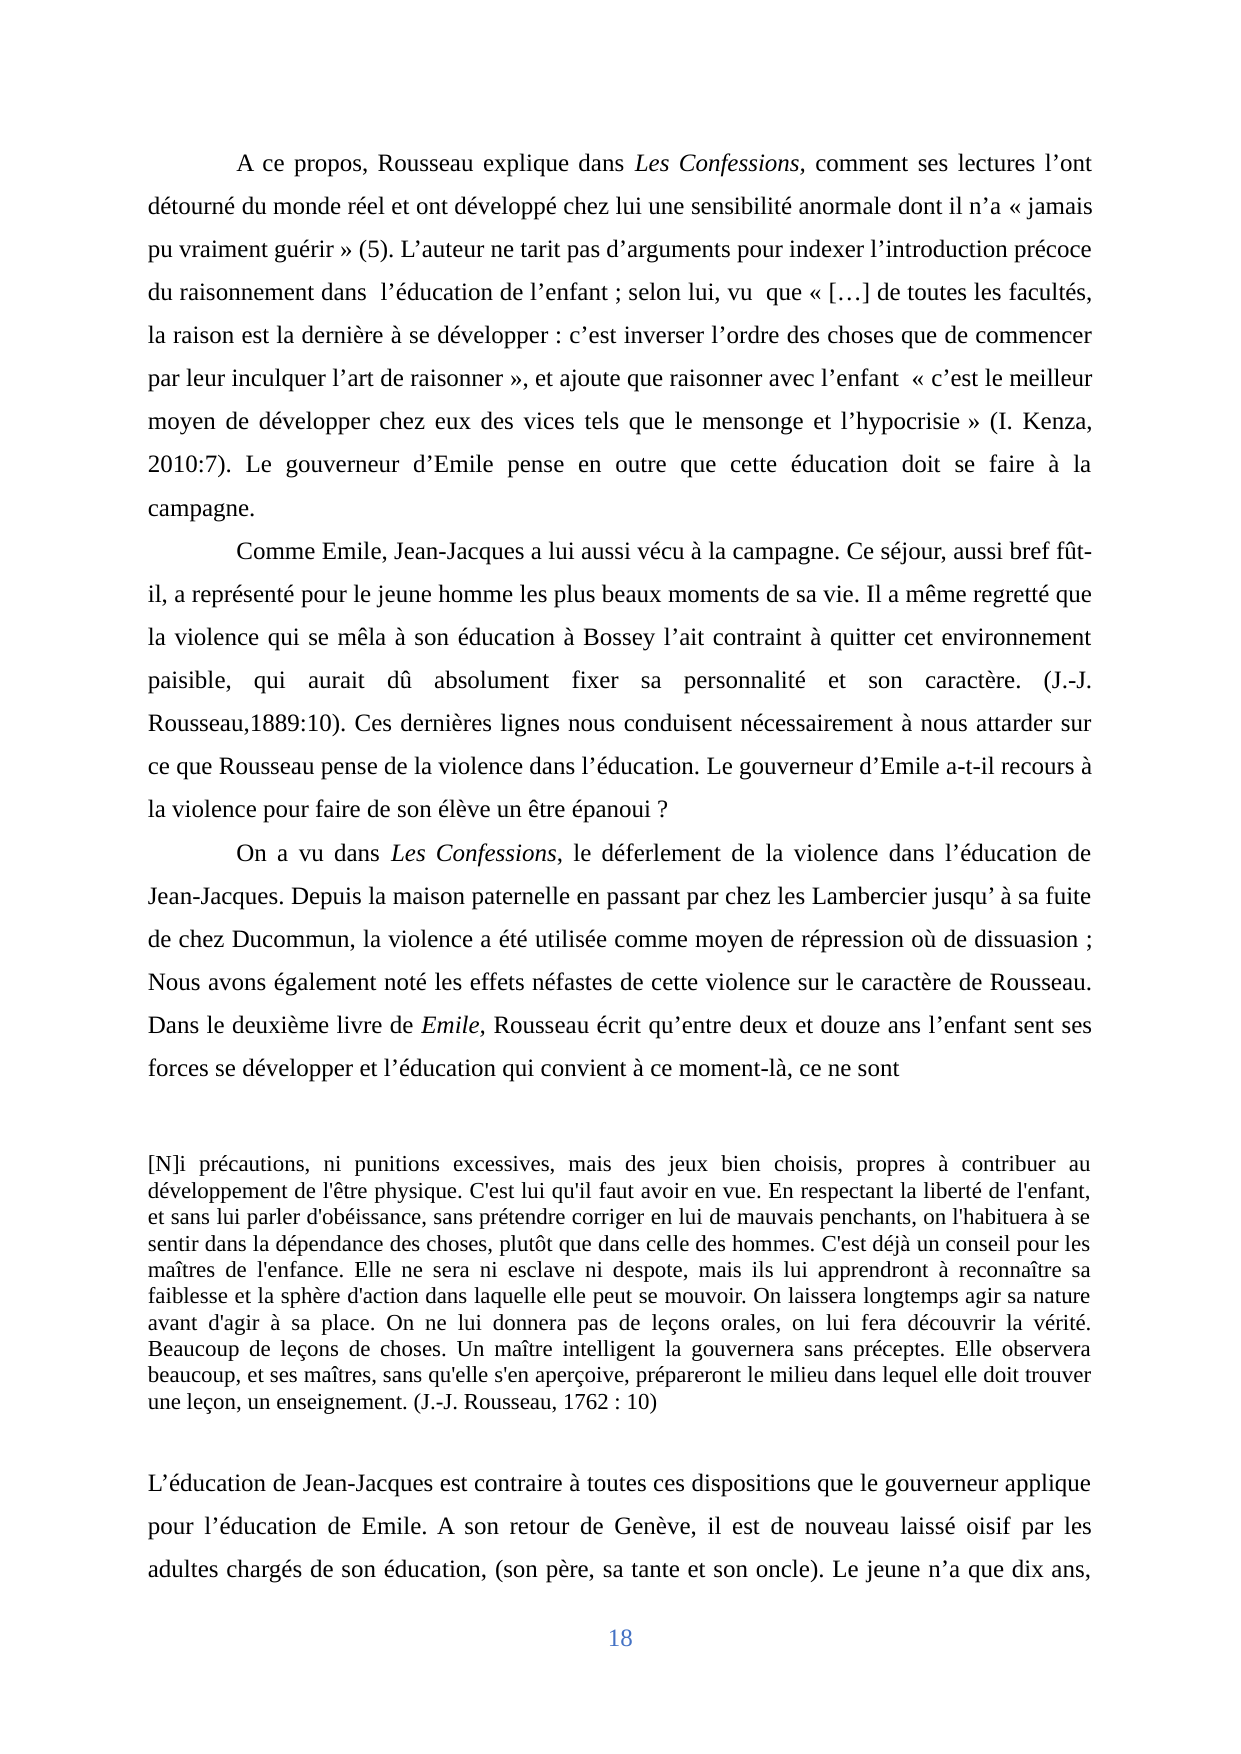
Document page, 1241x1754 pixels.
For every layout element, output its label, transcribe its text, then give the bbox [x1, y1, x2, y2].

text Comme Emile, Jean-Jacques a lui aussi vécu à la campagne. Ce séjour, aussi bref fût-il, a représenté pour le jeune homme les plus beaux moments de sa vie. Il a même regretté que la violence qui se mêla à son éducation à Bossey l’ait contraint à quitter cet environnement paisible, qui aurait dû absolument fixer sa personnalité et son caractère. (J.-J. Rousseau,1889:10). Ces dernières lignes nous conduisent nécessairement à nous attarder sur ce que Rousseau pense de la violence dans l’éducation. Le gouverneur d’Emile a-t-il recours à la violence pour faire de son élève un être épanoui ? [148, 536, 1093, 823]
text On a vu dans Les Confessions, le déferlement de la violence dans l’éducation de Jean-Jacques. Depuis la maison paternelle en passant par chez les Lambercier jusqu’ à sa fuite de chez Ducommun, la violence a été utilisée comme moyen de répression où de dissuasion ; Nous avons également noté les effets néfastes de cette violence sur le caractère de Rousseau. Dans le deuxième livre de Emile, Rousseau écrit qu’entre deux et douze ans l’enfant sent ses forces se développer et l’éducation qui convient à ce moment-là, ce ne sont [148, 838, 1093, 1082]
text L’éducation de Jean-Jacques est contraire à toutes ces dispositions que le gouverneur applique pour l’éducation de Emile. A son retour de Genève, il est de nouveau laissé oisif par les adultes chargés de son éducation, (son père, sa tante et son oncle). Le jeune n’a que dix ans, [148, 1468, 1093, 1583]
text [N]i précautions, ni punitions excessives, mais des jeux bien choisis, propres à contribuer au développement de l'être physique. C'est lui qu'il faut avoir en vue. En respectant la liberté de l'enfant, et sans lui parler d'obéissance, sans prétendre corriger en lui de mauvais penchants, on l'habituera à se sentir dans la dépendance des choses, plutôt que dans celle des hommes. C'est déjà un conseil pour les maîtres de l'enfance. Elle ne sera ni esclave ni despote, mais ils lui apprendront à reconnaître sa faiblesse et la sphère d'action dans laquelle elle peut se mouvoir. On laissera longtemps agir sa nature avant d'agir à sa place. On ne lui donnera pas de leçons orales, on lui fera découvrir la vérité. Beaucoup de leçons de choses. Un maître intelligent la gouvernera sans préceptes. Elle observera beaucoup, et ses maîtres, sans qu'elle s'en aperçoive, prépareront le milieu dans lequel elle doit trouver une leçon, un enseignement. (J.-J. Rousseau, 1762 : 10) [148, 1151, 1093, 1414]
text A ce propos, Rousseau explique dans Les Confessions, comment ses lectures l’ont détourné du monde réel et ont développé chez lui une sensibilité anormale dont il n’a « jamais pu vraiment guérir » (5). L’auteur ne tarit pas d’arguments pour indexer l’introduction précoce du raisonnement dans l’éducation de l’enfant ; selon lui, vu que « […] de toutes les facultés, la raison est la dernière à se développer : c’est inverser l’ordre des choses que de commencer par leur inculquer l’art de raisonner », et ajoute que raisonner avec l’enfant « c’est le meilleur moyen de développer chez eux des vices tels que le mensonge et l’hypocrisie » (I. Kenza, 2010:7). Le gouverneur d’Emile pense en outre que cette éducation doit se faire à la campagne. [148, 148, 1093, 521]
